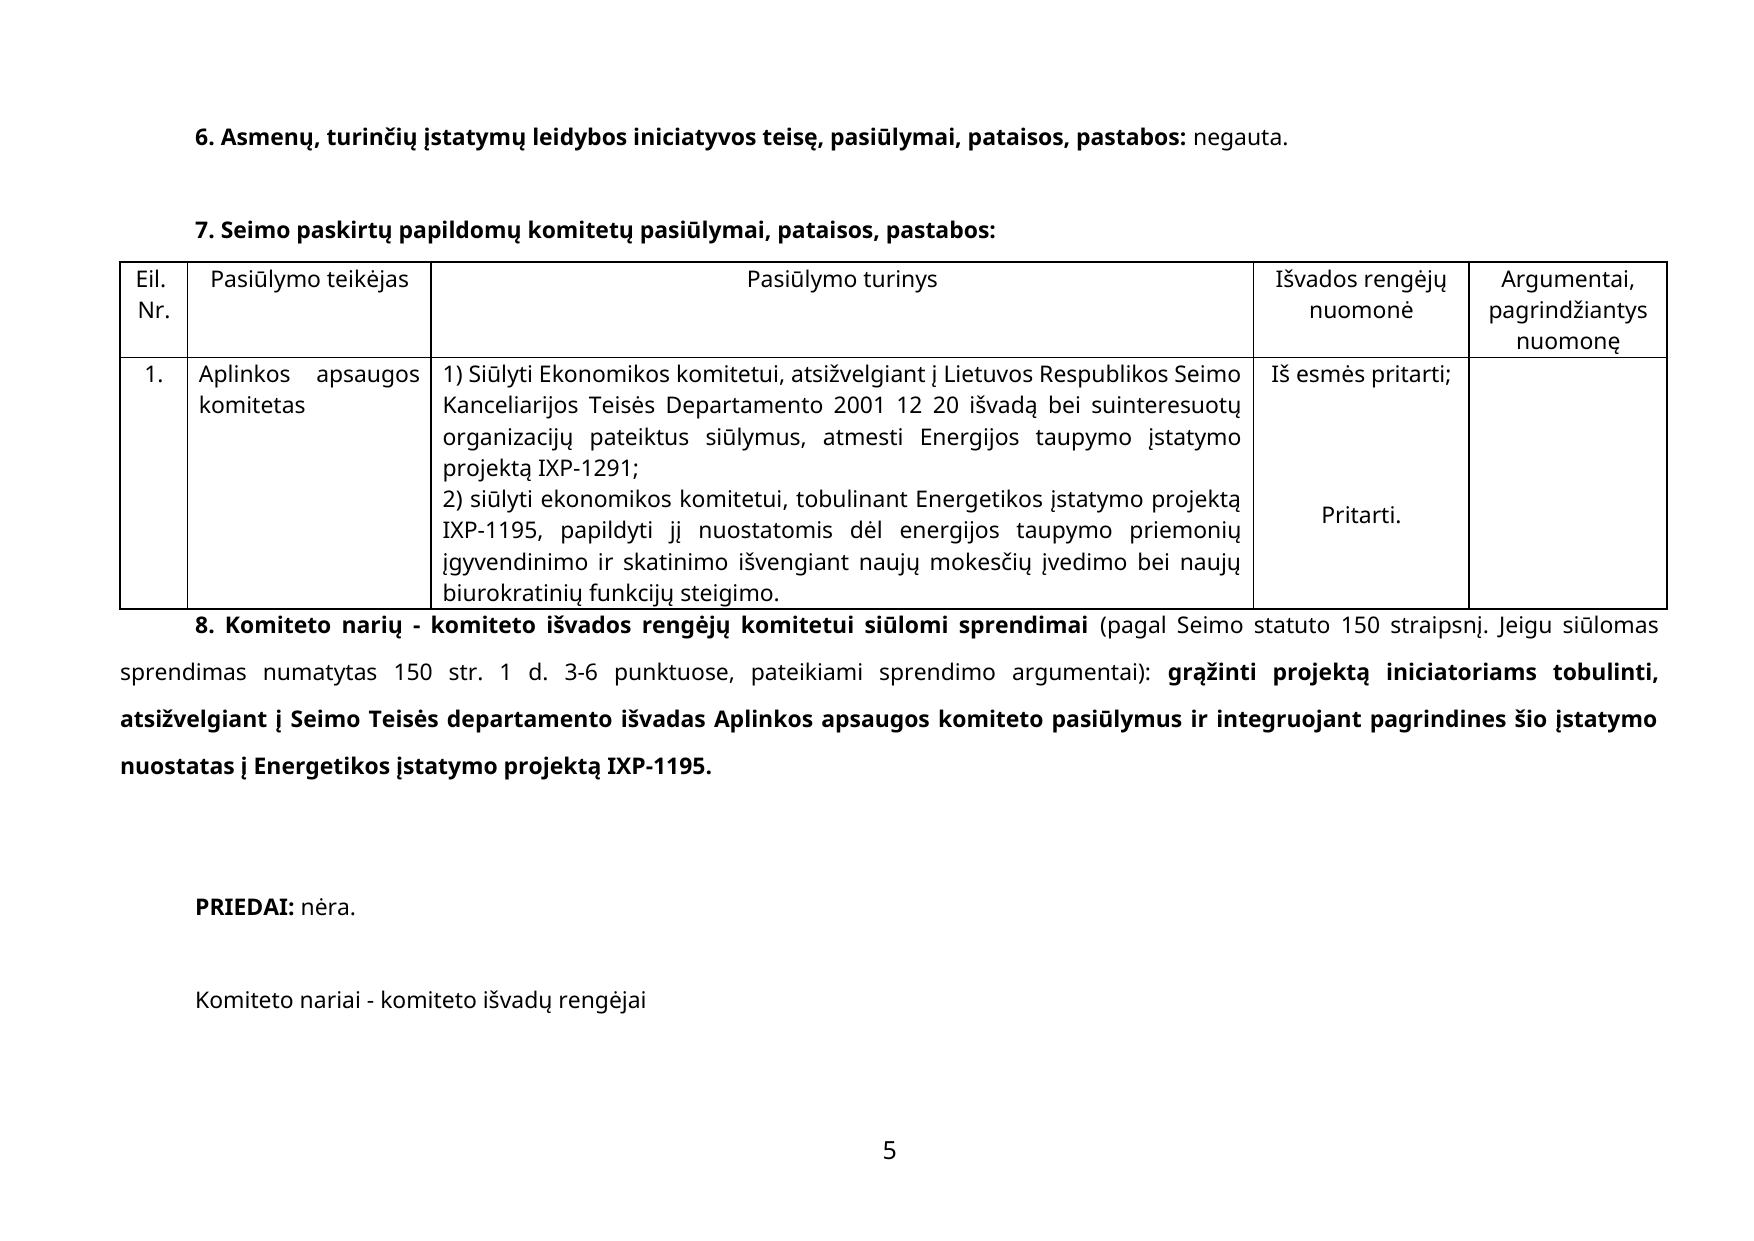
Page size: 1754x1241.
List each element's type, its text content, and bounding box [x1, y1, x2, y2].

text Priedai: nėra. [120, 891, 1659, 922]
table_header Pasiūlymo teikėjas [188, 263, 430, 356]
table_cell Aplinkos apsaugos komitetas [188, 358, 430, 608]
text Komiteto nariai - komiteto išvadų rengėjai [120, 984, 1659, 1016]
text 6. Asmenų, turinčių įstatymų leidybos iniciatyvos teisę, pasiūlymai, pataisos, pastabos: negauta. [120, 120, 1659, 152]
table_header Pasiūlymo turinys [432, 263, 1253, 356]
table_header Išvados rengėjų nuomonė [1254, 263, 1468, 356]
table_cell 1) Siūlyti Ekonomikos komitetui, atsižvelgiant į Lietuvos Respublikos Seimo Kanceliarijos Teisės Departamento 2001 12 20 išvadą bei suinteresuotų organizacijų pateiktus siūlymus, atmesti Energijos taupymo įstatymo projektą IXP-1291; 2) siūlyti ekonomikos komitetui, tobulinant Energetikos įstatymo projektą IXP-1195, papildyti jį nuostatomis dėl energijos taupymo priemonių įgyvendinimo ir skatinimo išvengiant naujų mokesčių įvedimo bei naujų biurokratinių funkcijų steigimo. [432, 358, 1253, 608]
table_header Eil. Nr. [121, 263, 187, 356]
table_header Argumentai, pagrindžiantys nuomonę [1470, 263, 1666, 356]
text 8. Komiteto narių - komiteto išvados rengėjų komitetui siūlomi sprendimai (pagal Seimo statuto 150 straipsnį. Jeigu siūlomas sprendimas numatytas 150 str. 1 d. 3-6 punktuose, pateikiami sprendimo argumentai): grąžinti projektą iniciatoriams tobulinti, atsižvelgiant į Seimo Teisės departamento išvadas Aplinkos apsaugos komiteto pasiūlymus ir integruojant pagrindines šio įstatymo nuostatas į Energetikos įstatymo projektą IXP-1195. [120, 610, 1659, 781]
text 7. Seimo paskirtų papildomų komitetų pasiūlymai, pataisos, pastabos: [120, 214, 1659, 245]
table_cell Iš esmės pritarti; Pritarti. [1254, 358, 1468, 608]
table_cell [1470, 358, 1666, 608]
table_cell 1. [121, 358, 187, 608]
